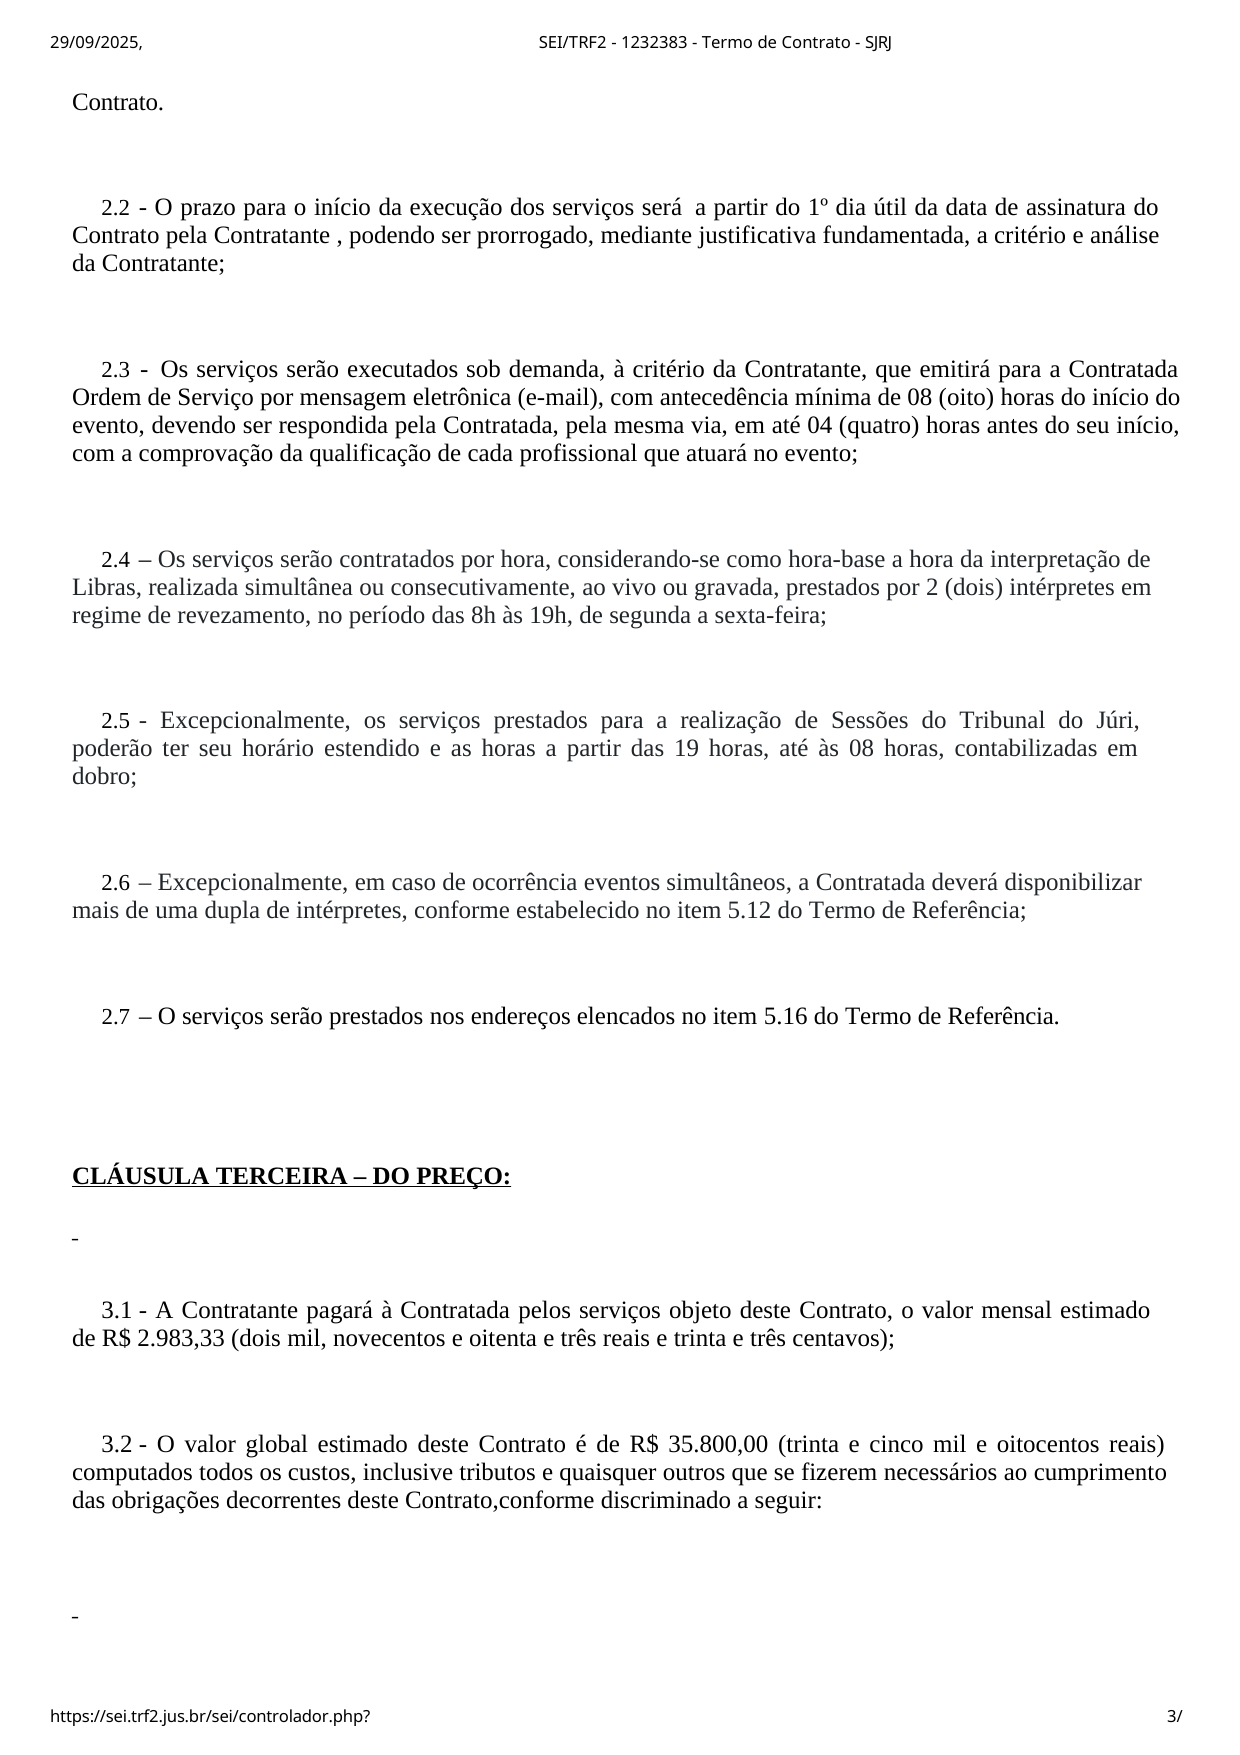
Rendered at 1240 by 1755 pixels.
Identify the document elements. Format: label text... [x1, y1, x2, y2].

list - Os serviços serão executados sob demanda, à critério da Contratante, que emitirá para a Contratada Ordem de Serviço por mensagem eletrônica (e-mail), com antecedência mínima de 08 (oito) horas do início do evento, devendo ser respondida pela Contratada, pela mesma via, em até 04 (quatro) horas antes do seu início, com a comprovação da qualificação de cada profissional que atuará no evento; [72, 355, 1181, 467]
text Contrato. [72, 87, 1181, 116]
list - O prazo para o início da execução dos serviços será a partir do 1º dia útil da data de assinatura do Contrato pela Contratante , podendo ser prorrogado, mediante justificativa fundamentada, a critério e análise da Contratante; [72, 194, 1159, 277]
list - A Contratante pagará à Contratada pelos serviços objeto deste Contrato, o valor mensal estimado de R$ 2.983,33 (dois mil, novecentos e oitenta e três reais e trinta e três centavos); [72, 1296, 1151, 1352]
list – Os serviços serão contratados por hora, considerando-se como hora-base a hora da interpretação de Libras, realizada simultânea ou consecutivamente, ao vivo ou gravada, prestados por 2 (dois) intérpretes em regime de revezamento, no período das 8h às 19h, de segunda a sexta-feira; [72, 545, 1152, 628]
list - O valor global estimado deste Contrato é de R$ 35.800,00 (trinta e cinco mil e oitocentos reais) computados todos os custos, inclusive tributos e quaisquer outros que se fizerem necessários ao cumprimento das obrigações decorrentes deste Contrato,conforme discriminado a seguir: [72, 1430, 1167, 1514]
list – Excepcionalmente, em caso de ocorrência eventos simultâneos, a Contratada deverá disponibilizar mais de uma dupla de intérpretes, conforme estabelecido no item 5.12 do Termo de Referência; [72, 868, 1142, 924]
list - Excepcionalmente, os serviços prestados para a realização de Sessões do Tribunal do Júri, poderão ter seu horário estendido e as horas a partir das 19 horas, até às 08 horas, contabilizadas em dobro; [72, 706, 1140, 790]
subtitle CLÁUSULA TERCEIRA – DO PREÇO: [72, 1161, 1181, 1189]
list – O serviços serão prestados nos endereços elencados no item 5.16 do Termo de Referência. [101, 1001, 1181, 1030]
